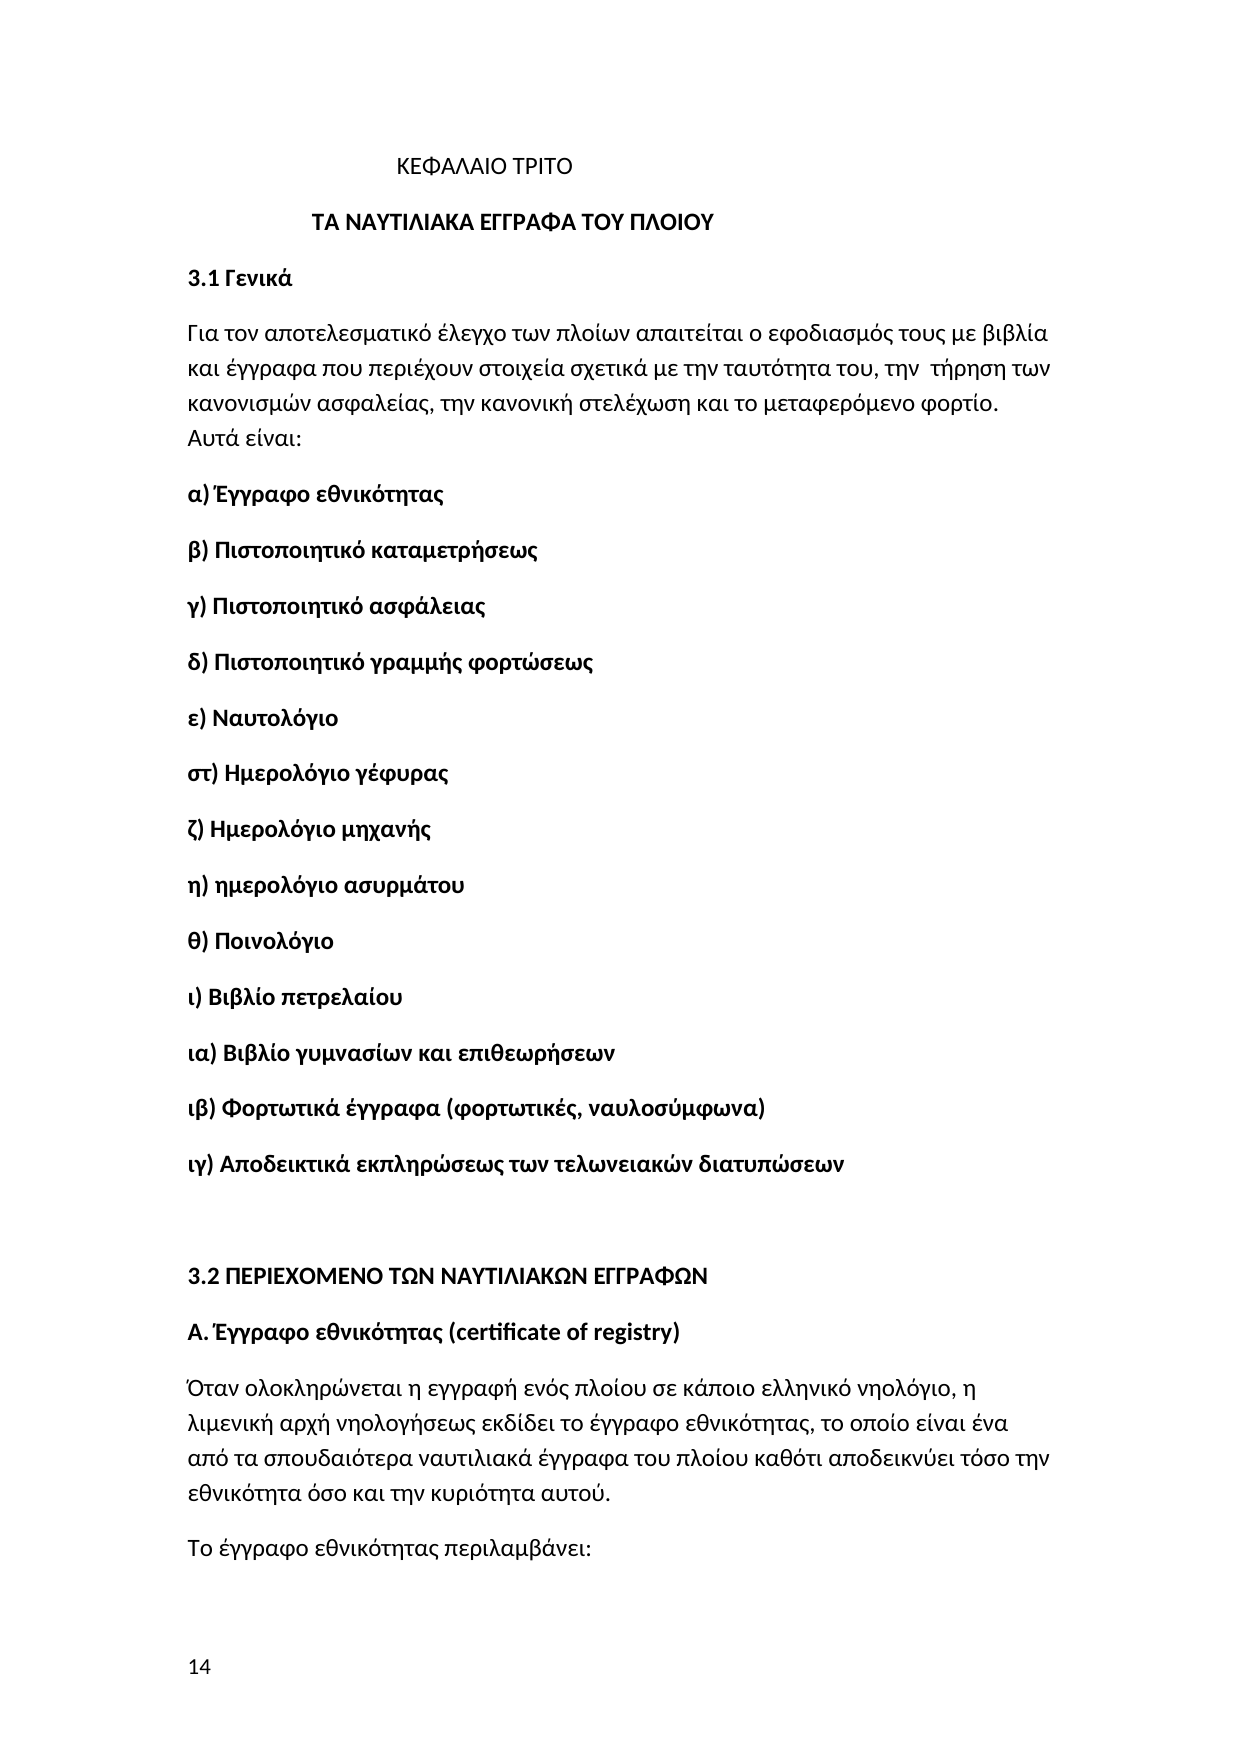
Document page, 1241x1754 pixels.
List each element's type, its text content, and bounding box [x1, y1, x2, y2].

text ε) Ναυτολόγιο [187, 702, 1053, 732]
text 3.1 Γενικά [187, 262, 1053, 292]
text Για τον αποτελεσματικό έλεγχο των πλοίων απαιτείται ο εφοδιασμός τους με βιβλία και έγγραφα που περιέχουν στοιχεία σχετικά με την ταυτότητα του, την τήρηση των κανονισμών ασφαλείας, την κανονική στελέχωση και το μεταφερόμενο φορτίο. Αυτά είναι: [187, 317, 1053, 453]
text ιγ) Αποδεικτικά εκπληρώσεως των τελωνειακών διατυπώσεων [187, 1148, 1053, 1179]
text Το έγγραφο εθνικότητας περιλαμβάνει: [187, 1532, 1053, 1563]
text ζ) Ημερολόγιο μηχανής [187, 813, 1053, 844]
text ιβ) Φορτωτικά έγγραφα (φορτωτικές, ναυλοσύμφωνα) [187, 1092, 1053, 1123]
text ΚΕΦΑΛΑΙΟ ΤΡΙΤΟ [187, 150, 1053, 181]
text β) Πιστοποιητικό καταμετρήσεως [187, 534, 1053, 565]
text θ) Ποινολόγιο [187, 925, 1053, 956]
text γ) Πιστοποιητικό ασφάλειας [187, 590, 1053, 621]
text α) Έγγραφο εθνικότητας [187, 478, 1053, 509]
text Όταν ολοκληρώνεται η εγγραφή ενός πλοίου σε κάποιο ελληνικό νηολόγιο, η λιμενική αρχή νηολογήσεως εκδίδει το έγγραφο εθνικότητας, το οποίο είναι ένα από τα σπουδαιότερα ναυτιλιακά έγγραφα του πλοίου καθότι αποδεικνύει τόσο την εθνικότητα όσο και την κυριότητα αυτού. [187, 1372, 1053, 1507]
text ι) Βιβλίο πετρελαίου [187, 981, 1053, 1011]
text ΤΑ ΝΑΥΤΙΛΙΑΚΑ ΕΓΓΡΑΦΑ ΤΟΥ ΠΛΟΙΟΥ [187, 206, 1053, 236]
text δ) Πιστοποιητικό γραμμής φορτώσεως [187, 646, 1053, 676]
text 3.2 ΠΕΡΙΕΧΟΜΕΝΟ ΤΩΝ ΝΑΥΤΙΛΙΑΚΩΝ ΕΓΓΡΑΦΩΝ [187, 1260, 1053, 1291]
text Α. Έγγραφο εθνικότητας (certificate of registry) [187, 1316, 1053, 1346]
text στ) Ημερολόγιο γέφυρας [187, 757, 1053, 788]
text η) ημερολόγιο ασυρμάτου [187, 869, 1053, 900]
text ια) Βιβλίο γυμνασίων και επιθεωρήσεων [187, 1037, 1053, 1067]
